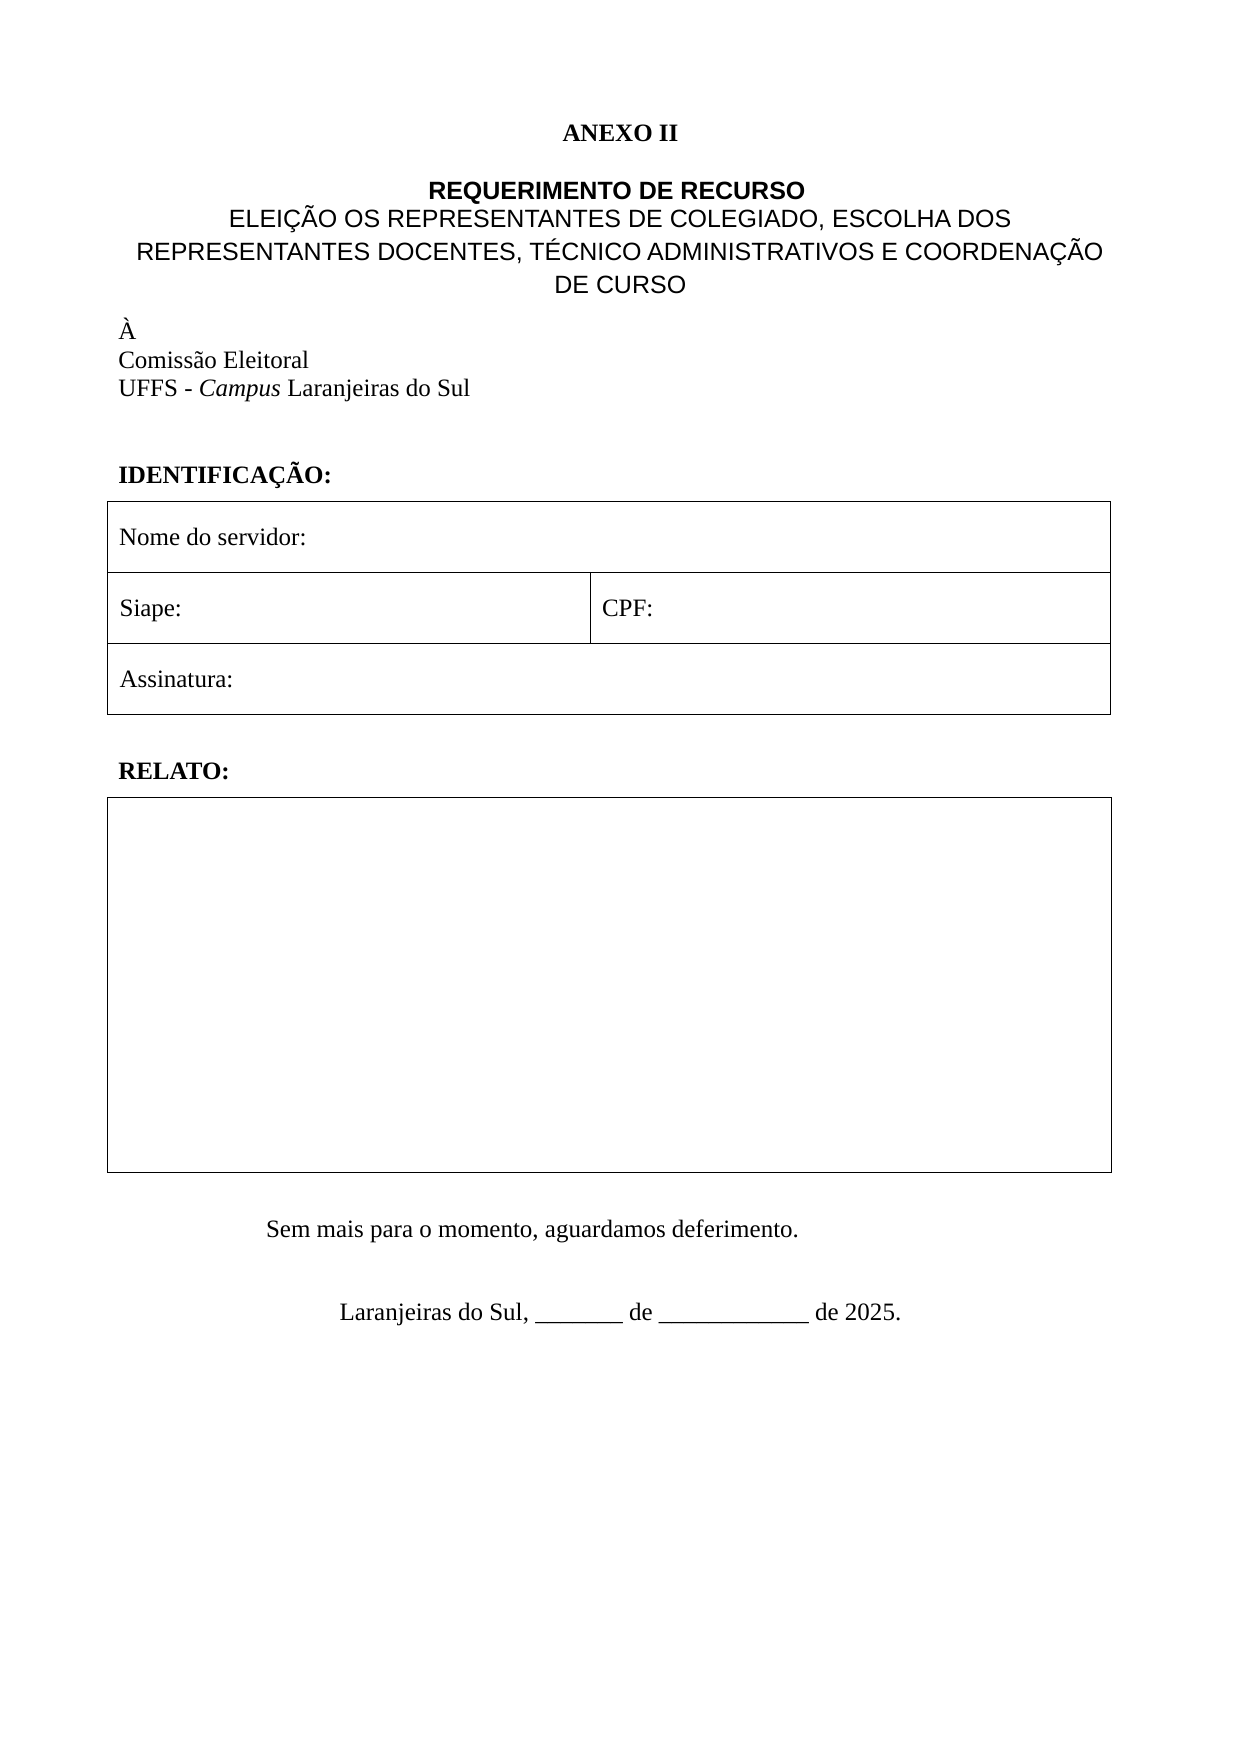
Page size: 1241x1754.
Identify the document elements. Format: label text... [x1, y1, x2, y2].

text Sem mais para o momento, aguardamos deferimento. [118, 1214, 1122, 1243]
text À [118, 316, 1122, 345]
text ELEIÇÃO OS REPRESENTANTES DE COLEGIADO, ESCOLHA DOS REPRESENTANTES DOCENTES, TÉCNICO ADMINISTRATIVOS E COORDENAÇÃO DE CURSO [118, 204, 1122, 299]
text REQUERIMENTO DE RECURSO [118, 176, 1122, 204]
table_cell CPF: [591, 573, 1110, 643]
table_header [108, 798, 1111, 1172]
text Laranjeiras do Sul, _______ de ____________ de 2025. [118, 1297, 1122, 1325]
table_cell Assinatura: [108, 644, 1110, 713]
text ANEXO II [118, 118, 1122, 147]
text IDENTIFICAÇÃO: [118, 460, 1122, 488]
table_header Nome do servidor: [108, 502, 1110, 572]
table_cell Siape: [108, 573, 590, 643]
text UFFS - Campus Laranjeiras do Sul [118, 373, 1122, 402]
text RELATO: [118, 756, 1122, 784]
text Comissão Eleitoral [118, 345, 1122, 373]
